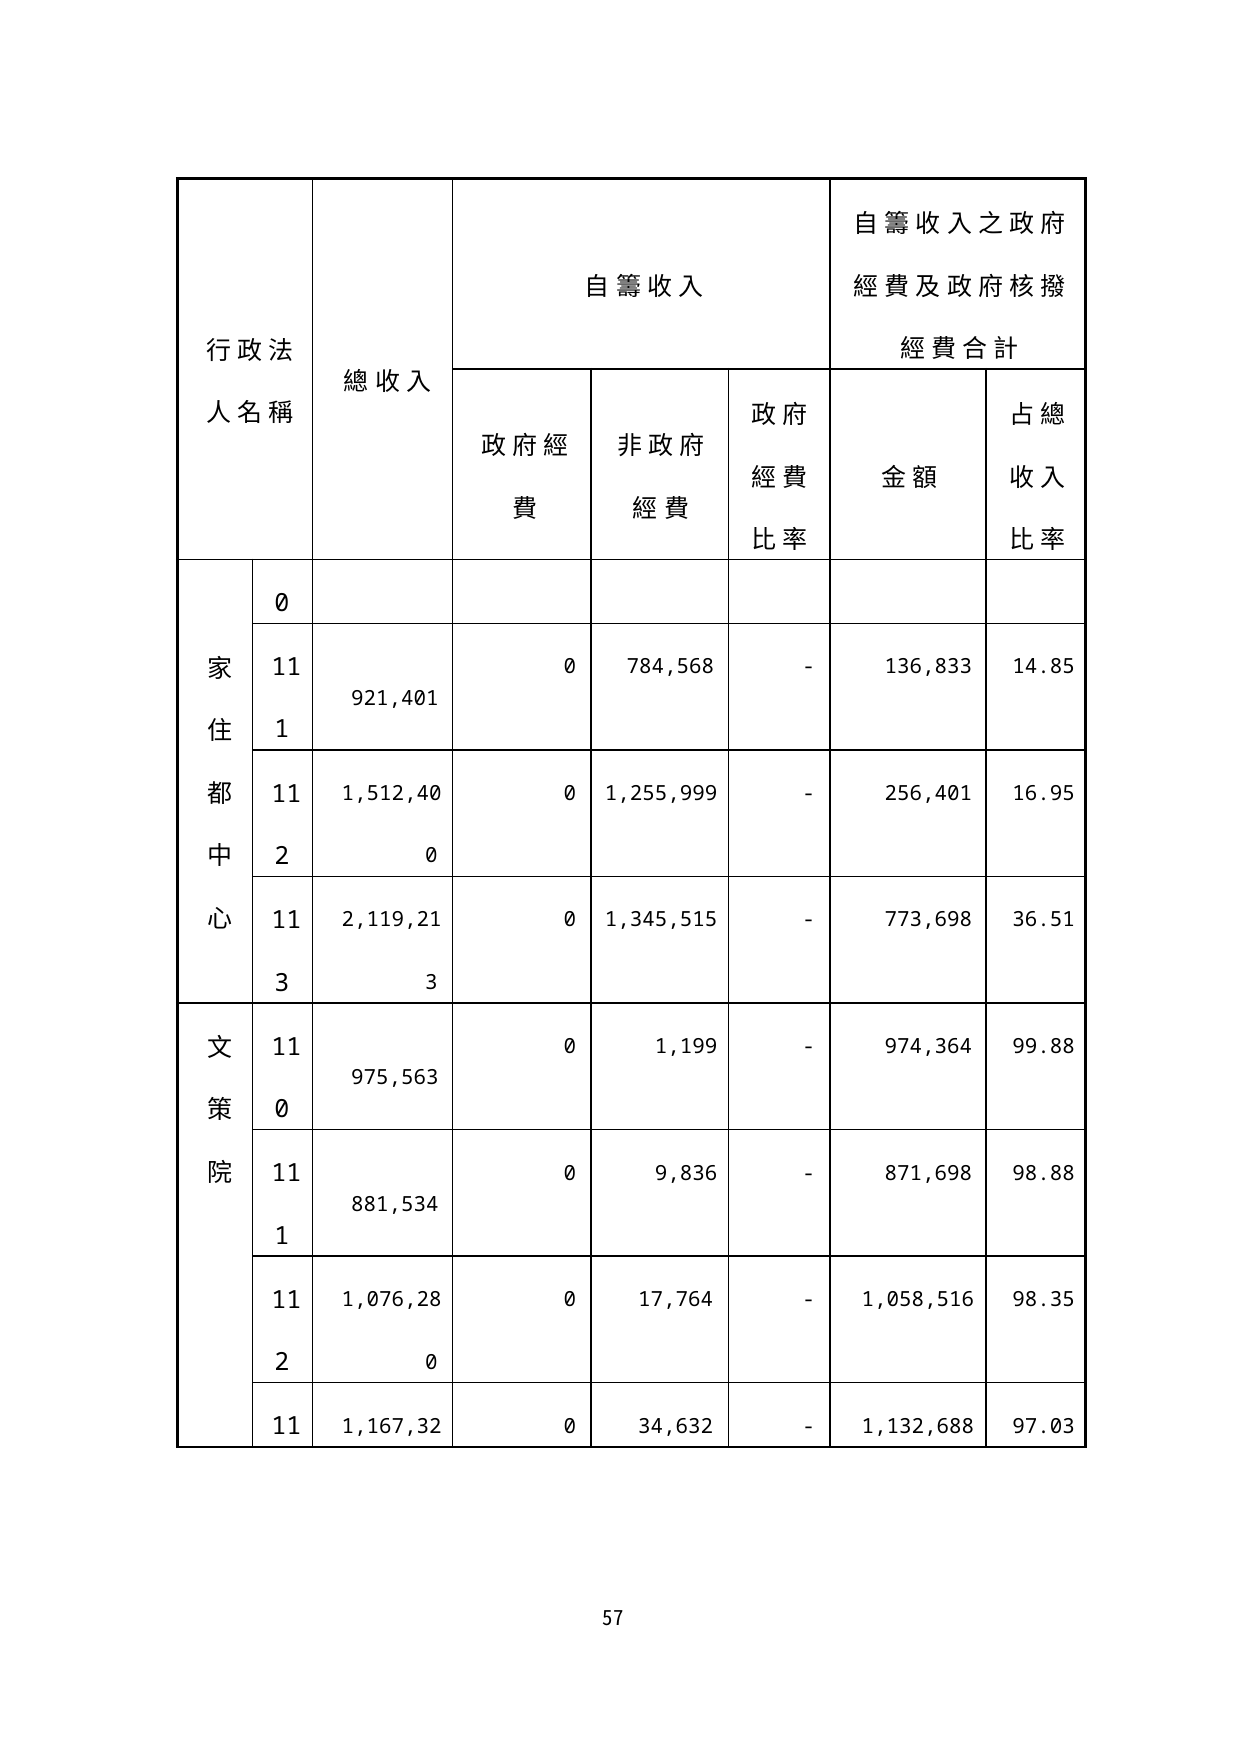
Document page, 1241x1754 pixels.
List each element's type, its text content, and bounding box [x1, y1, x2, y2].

table_cell 非政府 經費 [592, 370, 728, 558]
table_cell 34,632 [592, 1383, 728, 1446]
table_cell 98.88 [987, 1130, 1084, 1255]
table_cell 1,076,280 [313, 1257, 452, 1382]
table_cell - [729, 1383, 829, 1446]
table_cell 974,364 [831, 1004, 985, 1129]
table_cell 113 [253, 877, 312, 1002]
table_header 自籌收入之政府經費及政府核撥經費合計 [831, 180, 1084, 368]
table_cell [831, 560, 985, 622]
table_cell 99.88 [987, 1004, 1084, 1129]
table_cell 975,563 [313, 1004, 452, 1129]
table_cell 9,836 [592, 1130, 728, 1255]
table_cell 110 [253, 1004, 312, 1129]
table_cell - [729, 560, 829, 622]
table_cell 0 [453, 1257, 590, 1382]
table_cell 36.51 [987, 877, 1084, 1002]
table_cell [987, 560, 1084, 622]
table_cell 1,199 [592, 1004, 728, 1129]
table_cell - [729, 1004, 829, 1129]
table_cell [592, 560, 728, 622]
table_cell 17,764 [592, 1257, 728, 1382]
table_cell 1,167,32 [313, 1383, 452, 1446]
table_cell - [729, 751, 829, 876]
table_cell 2,119,213 [313, 877, 452, 1002]
table_cell 1,132,688 [831, 1383, 985, 1446]
table_cell 0 [453, 877, 590, 1002]
table_cell 11 [253, 1383, 312, 1446]
table_cell 金額 [831, 370, 985, 558]
table_header 自籌收入 [453, 180, 829, 368]
table_cell 0 [253, 560, 312, 622]
table_header 行政法人名稱 [179, 180, 312, 558]
table_cell 0 [453, 751, 590, 876]
table_cell 98.35 [987, 1257, 1084, 1382]
table_cell 0 [453, 1130, 590, 1255]
table_cell - [729, 624, 829, 749]
table_cell 136,833 [831, 624, 985, 749]
table_cell 占總收入比率 [987, 370, 1084, 558]
table_cell 1,058,516 [831, 1257, 985, 1382]
table_cell 政府經費 [453, 370, 590, 558]
table_cell 0 [453, 624, 590, 749]
table_cell - [729, 1257, 829, 1382]
table_cell 784,568 [592, 624, 728, 749]
table_cell - [729, 1130, 829, 1255]
table_cell 1,512,400 [313, 751, 452, 876]
table_cell 0 [453, 1383, 590, 1446]
table_cell 16.95 [987, 751, 1084, 876]
table_cell 871,698 [831, 1130, 985, 1255]
table_cell 881,534 [313, 1130, 452, 1255]
table_cell 773,698 [831, 877, 985, 1002]
table_cell 111 [253, 624, 312, 749]
table_cell 0 [453, 1004, 590, 1129]
table_cell - [729, 877, 829, 1002]
table_header 總收入 [313, 180, 452, 558]
table_cell 256,401 [831, 751, 985, 876]
table_cell 政府經費比率 [729, 370, 829, 558]
table_cell 921,401 [313, 624, 452, 749]
table_cell 1,255,999 [592, 751, 728, 876]
table_cell 112 [253, 1257, 312, 1382]
table_cell [313, 560, 452, 622]
table_cell 112 [253, 751, 312, 876]
table_cell [453, 560, 590, 622]
table_cell 97.03 [987, 1383, 1084, 1446]
table_cell 111 [253, 1130, 312, 1255]
table_cell 文策院 [179, 1004, 252, 1446]
table_cell 14.85 [987, 624, 1084, 749]
table_cell 家住都中心 [179, 560, 252, 1002]
table_cell 1,345,515 [592, 877, 728, 1002]
